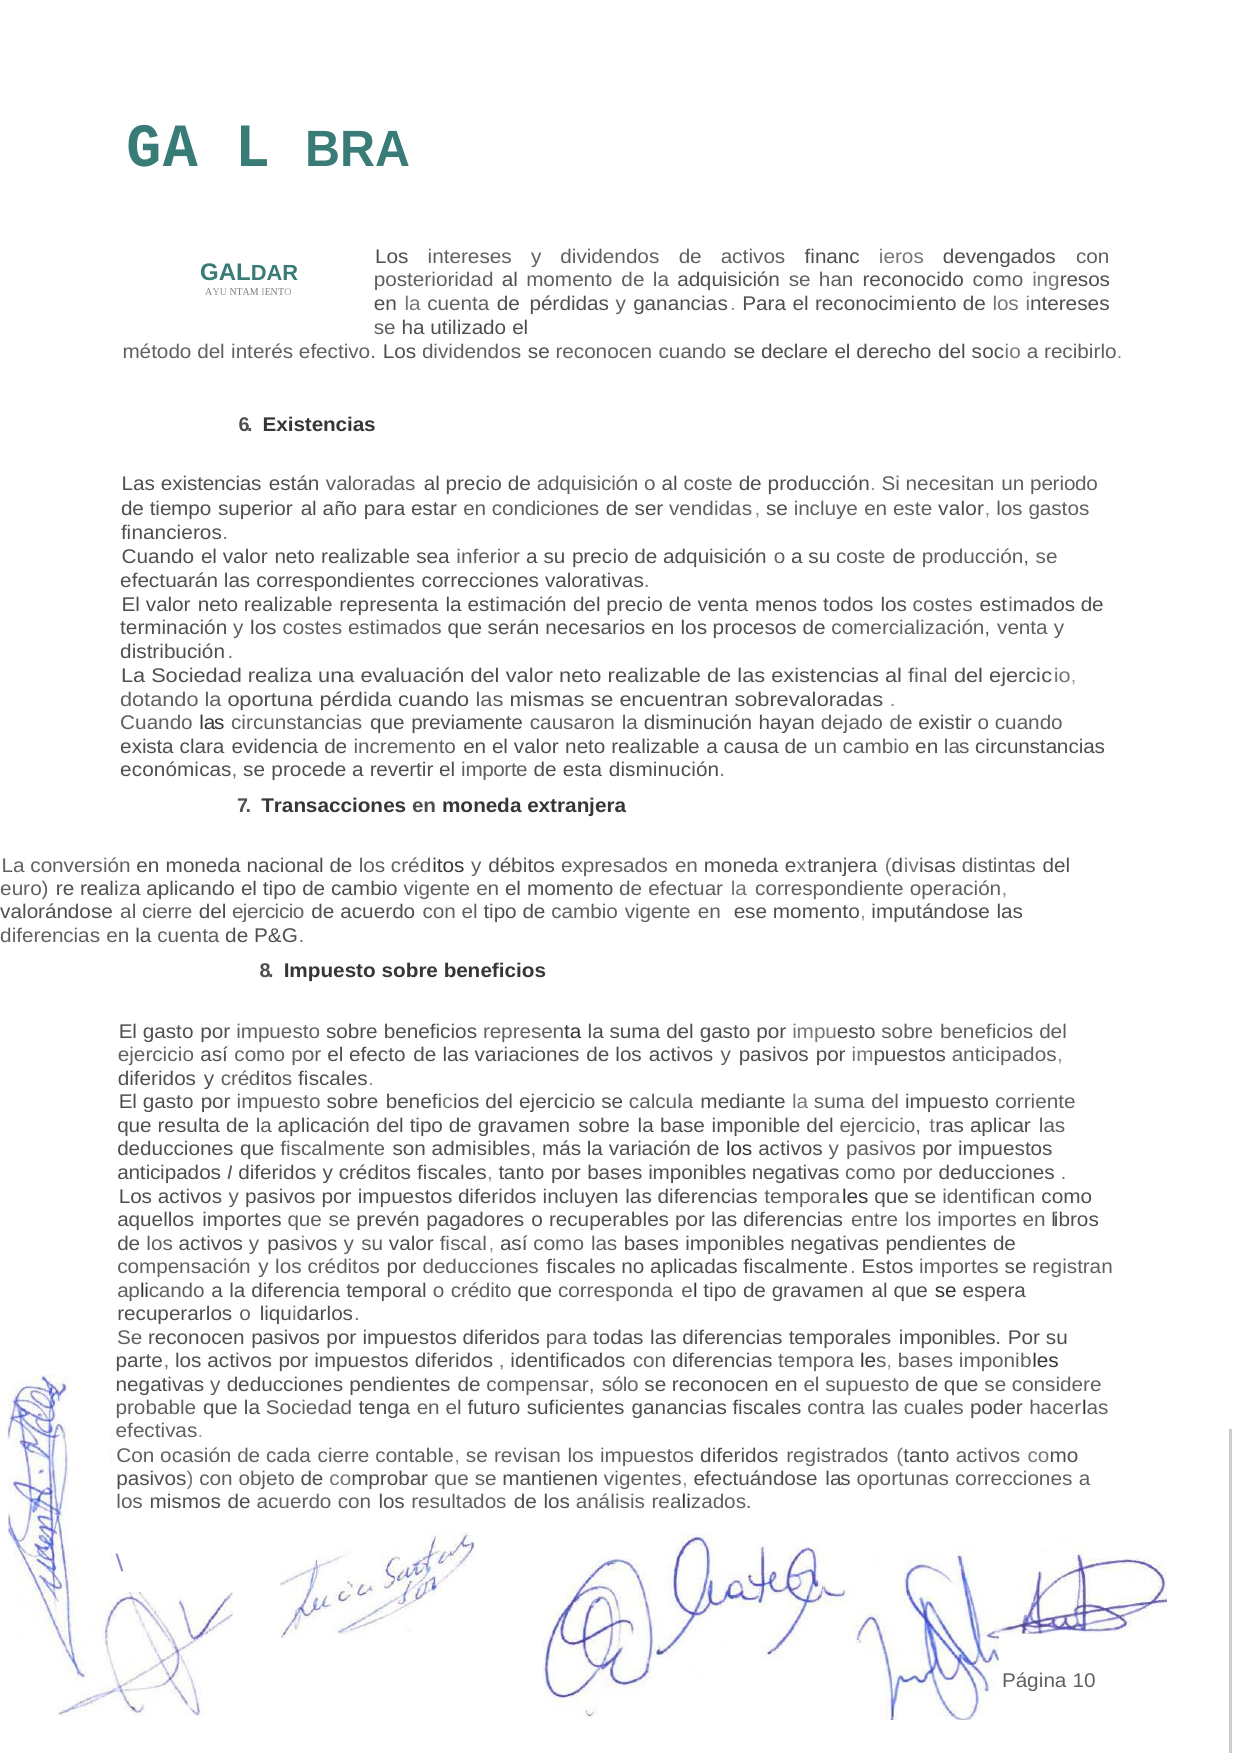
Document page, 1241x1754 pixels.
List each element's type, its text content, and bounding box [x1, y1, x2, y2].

list Transacciones en moneda extranjera [237, 793, 1241, 816]
text GALDAR [0, 259, 298, 286]
text \ [474, 1548, 543, 1576]
text El valor neto realizable representa la estimación del precio de venta menos todos los costes estimados de terminación y los costes estimados que serán necesarios en los procesos de comercialización, venta y distribución. [120, 592, 1114, 663]
text Cuando las circunstancias que previamente causaron la disminución hayan dejado de existir o cuando exista clara evidencia de incremento en el valor neto realizable a causa de un cambio en las circunstancias económicas, se procede a revertir el importe de esta disminución. [120, 711, 1108, 781]
text Las existencias están valoradas al precio de adquisición o al coste de producción. Si necesitan un periodo de tiempo superior al año para estar en condiciones de ser vendidas, se incluye en este valor, los gastos financieros. [121, 472, 1116, 543]
text La conversión en moneda nacional de los créditos y débitos expresados en moneda extranjera (divisas distintas del euro) re realiza aplicando el tipo de cambio vigente en el momento de efectuar la correspondiente operación, valorándose al cierre del ejercicio de acuerdo con el tipo de cambio vigente en ese momento, imputándose las diferencias en la cuenta de P&G. [0, 854, 1114, 946]
text El gasto por impuesto sobre beneficios del ejercicio se calcula mediante la suma del impuesto corriente que resulta de la aplicación del tipo de gravamen sobre la base imponible del ejercicio, tras aplicar las deducciones que fiscalmente son admisibles, más la variación de los activos y pasivos por impuestos anticipados I diferidos y créditos fiscales, tanto por bases imponibles negativas como por deducciones . [117, 1090, 1114, 1183]
text AYU NTAM IENTO [0, 286, 291, 298]
list Impuesto sobre beneficios [259, 959, 1241, 982]
text Cuando el valor neto realizable sea inferior a su precio de adquisición o a su coste de producción, se efectuarán las correspondientes correcciones valorativas. [120, 545, 1114, 591]
text Con ocasión de cada cierre contable, se revisan los impuestos diferidos registrados (tanto activos como pasivos) con objeto de comprobar que se mantienen vigentes, efectuándose las oportunas correcciones a los mismos de acuerdo con los resultados de los análisis realizados. [233, 1444, 1106, 1513]
text La Sociedad realiza una evaluación del valor neto realizable de las existencias al final del ejercicio, dotando la oportuna pérdida cuando las mismas se encuentran sobrevaloradas . [120, 664, 1114, 710]
text Se reconocen pasivos por impuestos diferidos para todas las diferencias temporales imponibles. Por su parte, los activos por impuestos diferidos , identificados con diferencias tempora les, bases imponibles negativas y deducciones pendientes de compensar, sólo se reconocen en el supuesto de que se considere probable que la Sociedad tenga en el futuro suficientes ganancias fiscales contra las cuales poder hacerlas efectivas. [115, 1326, 1116, 1442]
text El gasto por impuesto sobre beneficios representa la suma del gasto por impuesto sobre beneficios del ejercicio así como por el efecto de las variaciones de los activos y pasivos por impuestos anticipados, diferidos y créditos fiscales. [118, 1020, 1088, 1089]
text Los activos y pasivos por impuestos diferidos incluyen las diferencias temporales que se identifican como aquellos importes que se prevén pagadores o recuperables por las diferencias entre los importes en libros de los activos y pasivos y su valor fiscal, así como las bases imponibles negativas pendientes de compensación y los créditos por deducciones fiscales no aplicadas fiscalmente. Estos importes se registran aplicando a la diferencia temporal o crédito que corresponda el tipo de gravamen al que se espera recuperarlos o liquidarlos. [117, 1184, 1113, 1325]
text \ [233, 1548, 279, 1576]
text \ [1232, 1548, 1241, 1576]
list Existencias [238, 413, 1241, 436]
text GA L BRA [126, 115, 1241, 185]
text Los intereses y dividendos de activos financ ieros devengados con posterioridad al momento de la adquisición se han reconocido como ingresos en la cuenta de pérdidas y ganancias. Para el reconocimiento de los intereses se ha utilizado el [373, 244, 1110, 338]
text método del interés efectivo. Los dividendos se reconocen cuando se declare el derecho del socio a recibirlo. [122, 339, 1241, 362]
text \ [1167, 1548, 1229, 1576]
